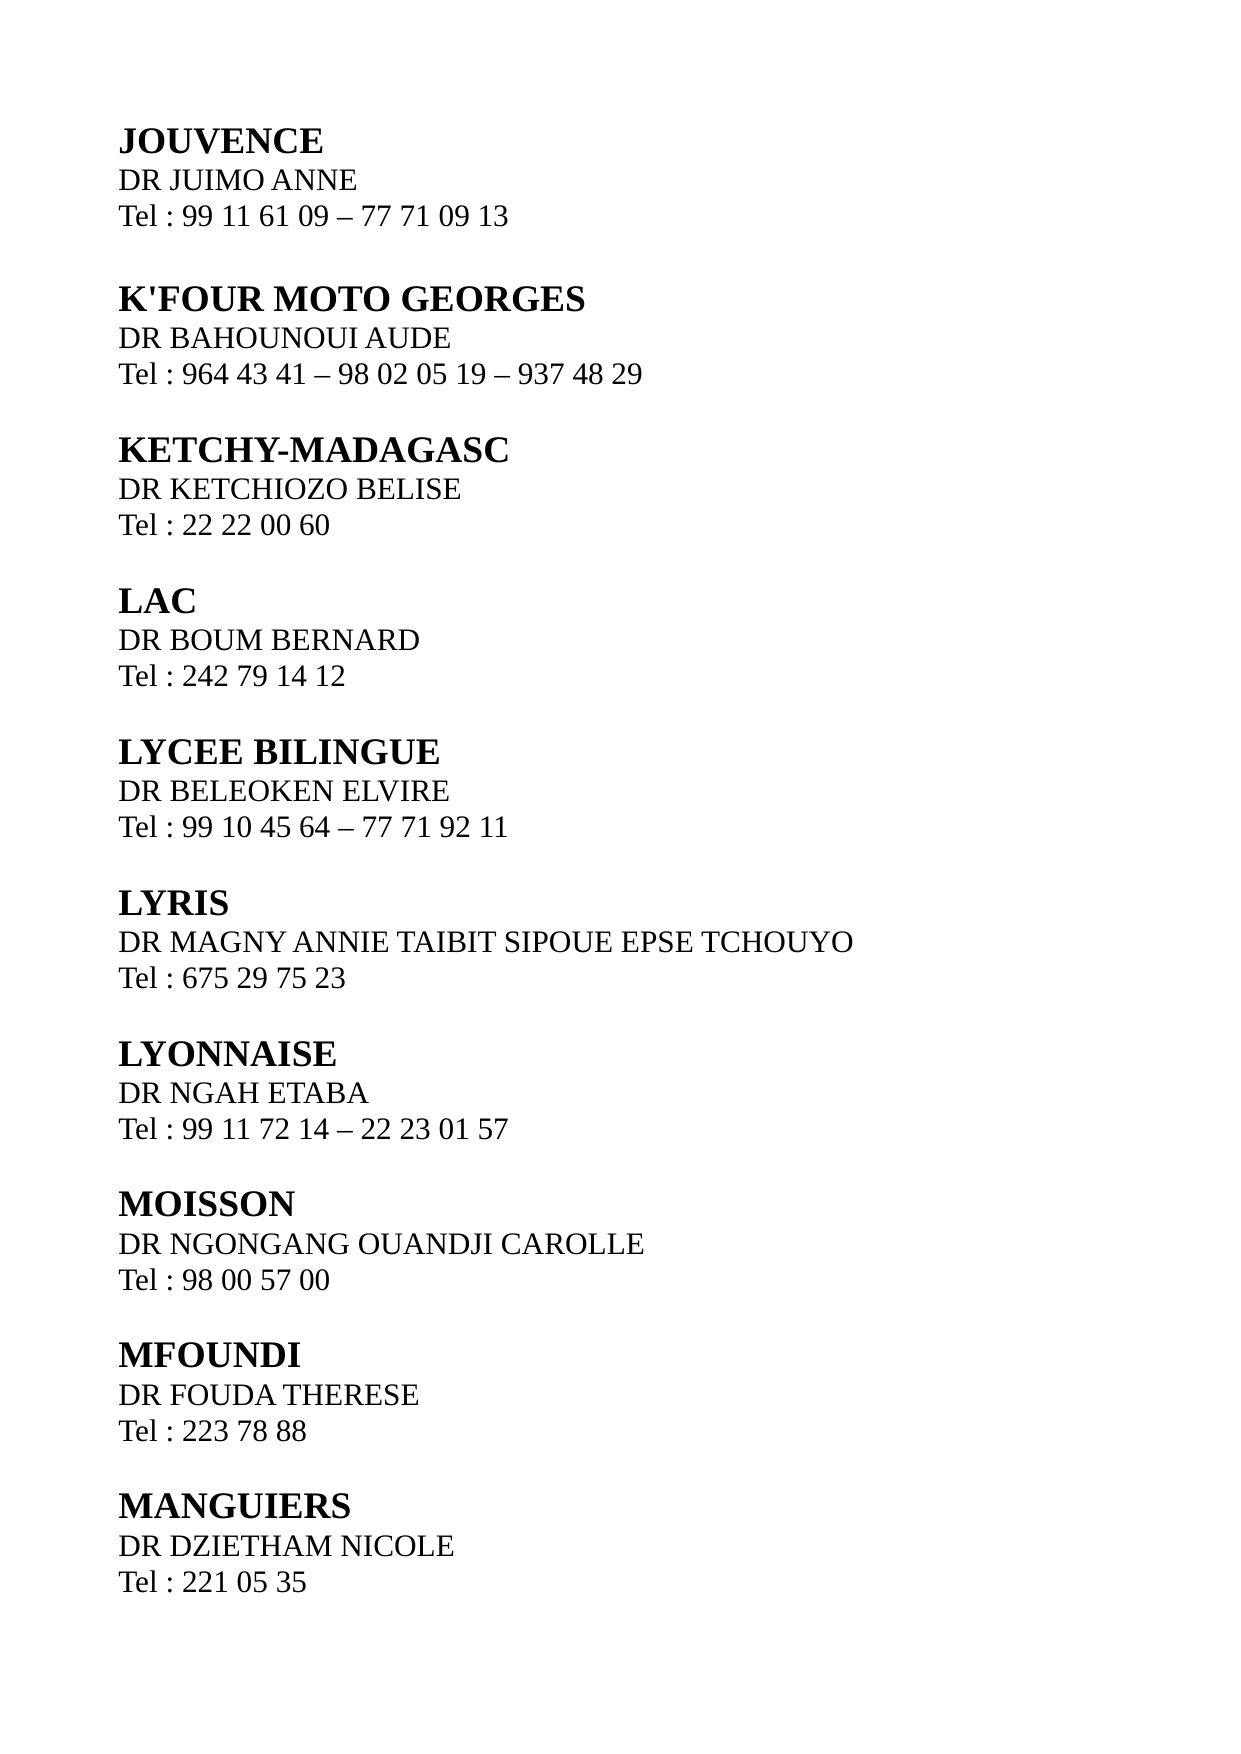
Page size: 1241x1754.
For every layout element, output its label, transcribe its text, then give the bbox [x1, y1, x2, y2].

text K'FOUR MOTO GEORGES [118, 276, 1122, 319]
text DR FOUDA THERESE [118, 1376, 1122, 1412]
text DR BOUM BERNARD [118, 621, 1122, 657]
text LYONNAISE [118, 1031, 1122, 1074]
text MOISSON [118, 1182, 1122, 1225]
text Tel : 675 29 75 23 [118, 959, 1122, 995]
text DR NGAH ETABA [118, 1074, 1122, 1110]
text DR KETCHIOZO BELISE [118, 470, 1122, 506]
text Tel : 223 78 88 [118, 1412, 1122, 1448]
text Tel : 99 11 61 09 – 77 71 09 13 [118, 197, 1122, 233]
text DR MAGNY ANNIE TAIBIT SIPOUE EPSE TCHOUYO [118, 923, 1122, 959]
text MFOUNDI [118, 1333, 1122, 1376]
text MANGUIERS [118, 1484, 1122, 1527]
text DR NGONGANG OUANDJI CAROLLE [118, 1225, 1122, 1261]
text DR BAHOUNOUI AUDE [118, 319, 1122, 355]
text Tel : 964 43 41 – 98 02 05 19 – 937 48 29 [118, 355, 1122, 391]
text LAC [118, 578, 1122, 621]
text Tel : 98 00 57 00 [118, 1261, 1122, 1297]
text LYRIS [118, 880, 1122, 923]
text KETCHY-MADAGASC [118, 427, 1122, 470]
text DR DZIETHAM NICOLE [118, 1527, 1122, 1563]
text Tel : 221 05 35 [118, 1563, 1122, 1599]
text Tel : 99 11 72 14 – 22 23 01 57 [118, 1110, 1122, 1146]
text Tel : 22 22 00 60 [118, 506, 1122, 542]
text DR JUIMO ANNE [118, 161, 1122, 197]
text JOUVENCE [118, 118, 1122, 161]
text DR BELEOKEN ELVIRE [118, 772, 1122, 808]
text Tel : 99 10 45 64 – 77 71 92 11 [118, 808, 1122, 844]
text LYCEE BILINGUE [118, 729, 1122, 772]
text Tel : 242 79 14 12 [118, 657, 1122, 693]
